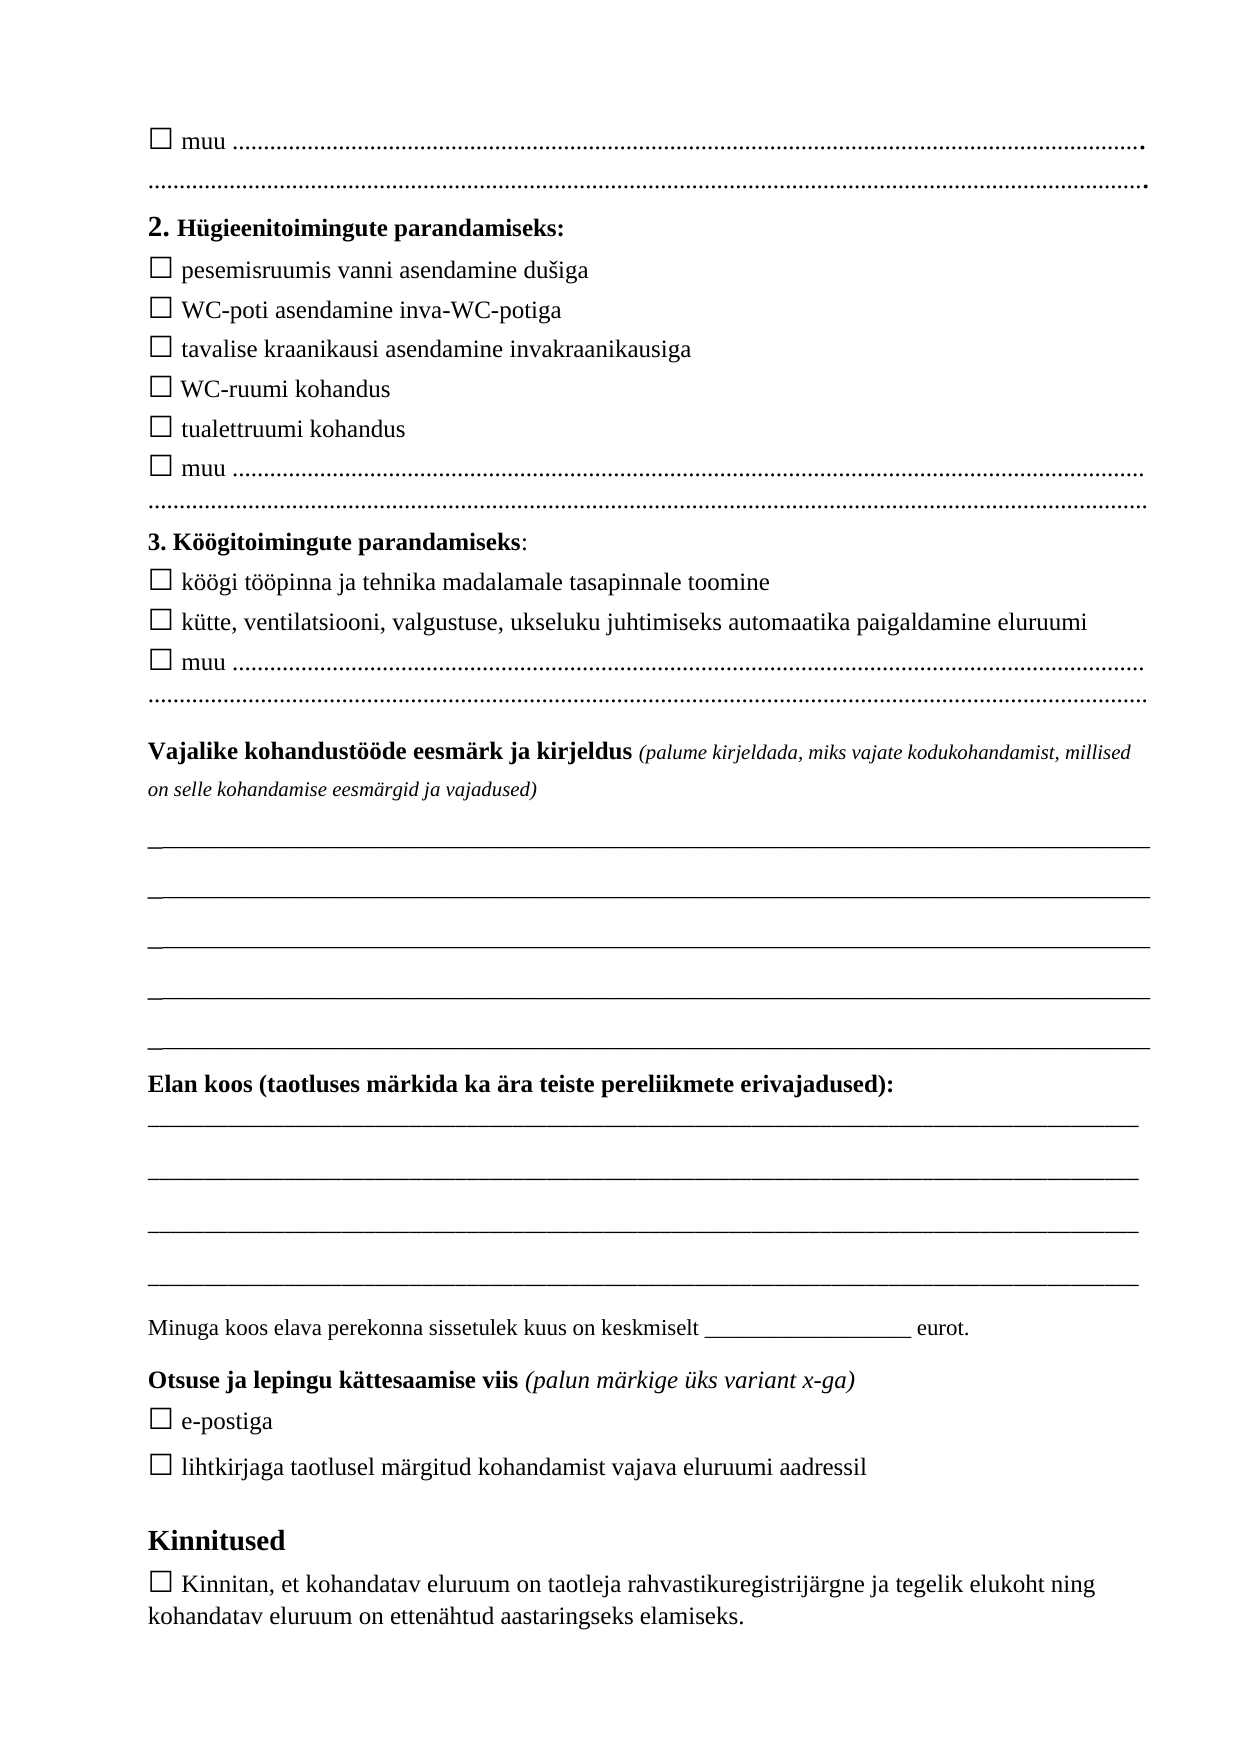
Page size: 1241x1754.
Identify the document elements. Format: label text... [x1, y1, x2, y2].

text ☐ kütte, ventilatsiooni, valgustuse, ukseluku juhtimiseks automaatika paigaldamine eluruumi [148, 599, 1152, 639]
text Minuga koos elava perekonna sissetulek kuus on keskmiselt __________________ eurot. [148, 1314, 1152, 1341]
text ☐ tavalise kraanikausi asendamine invakraanikausiga [148, 327, 1152, 366]
text 2. Hügieenitoimingute parandamiseks: [148, 209, 1152, 242]
text Otsuse ja lepingu kättesaamise viis (palun märkige üks variant x-ga) [148, 1365, 1152, 1394]
text ☐ e-postiga [148, 1398, 1152, 1438]
text ................................................................................................................................................................ [148, 679, 1152, 707]
text ☐ pesemisruumis vanni asendamine dušiga [148, 247, 1152, 287]
text _______________________________________________________________________________________ [148, 1155, 1152, 1183]
text ☐ WC-poti asendamine inva-WC-potiga [148, 287, 1152, 327]
text 3. Köögitoimingute parandamiseks: [148, 527, 1152, 555]
text ☐ tualettruumi kohandus [148, 406, 1152, 446]
text Vajalike kohandustööde eesmärk ja kirjeldus (palume kirjeldada, miks vajate kodukohandamist, millised on selle kohandamise eesmärgid ja vajadused) ________________________________________________________________________________________________________________________________________________________________________________________________________________________________________________________________________________________________________________________________________________________________________________________________________________ [148, 736, 1152, 1052]
text ☐ lihtkirjaga taotlusel märgitud kohandamist vajava eluruumi aadressil [148, 1444, 1152, 1484]
text ................................................................................................................................................................ [148, 158, 1152, 196]
text ☐ köögi tööpinna ja tehnika madalamale tasapinnale toomine [148, 559, 1152, 599]
text ☐ muu .................................................................................................................................................. [148, 446, 1152, 485]
text ☐ WC-ruumi kohandus [148, 366, 1152, 406]
text ☐ muu .................................................................................................................................................. [148, 118, 1152, 158]
text ☐ Kinnitan, et kohandatav eluruum on taotleja rahvastikuregistrijärgne ja tegelik elukoht ning kohandatav eluruum on ettenähtud aastaringseks elamiseks. [148, 1561, 1152, 1629]
text ................................................................................................................................................................ [148, 485, 1152, 514]
text _______________________________________________________________________________________ [148, 1261, 1152, 1289]
text _______________________________________________________________________________________ [148, 1208, 1152, 1236]
text Elan koos (taotluses märkida ka ära teiste pereliikmete erivajadused): _______________________________________________________________________________________ [148, 1069, 1152, 1130]
text Kinnitused [148, 1523, 1152, 1556]
text ☐ muu .................................................................................................................................................. [148, 639, 1152, 679]
